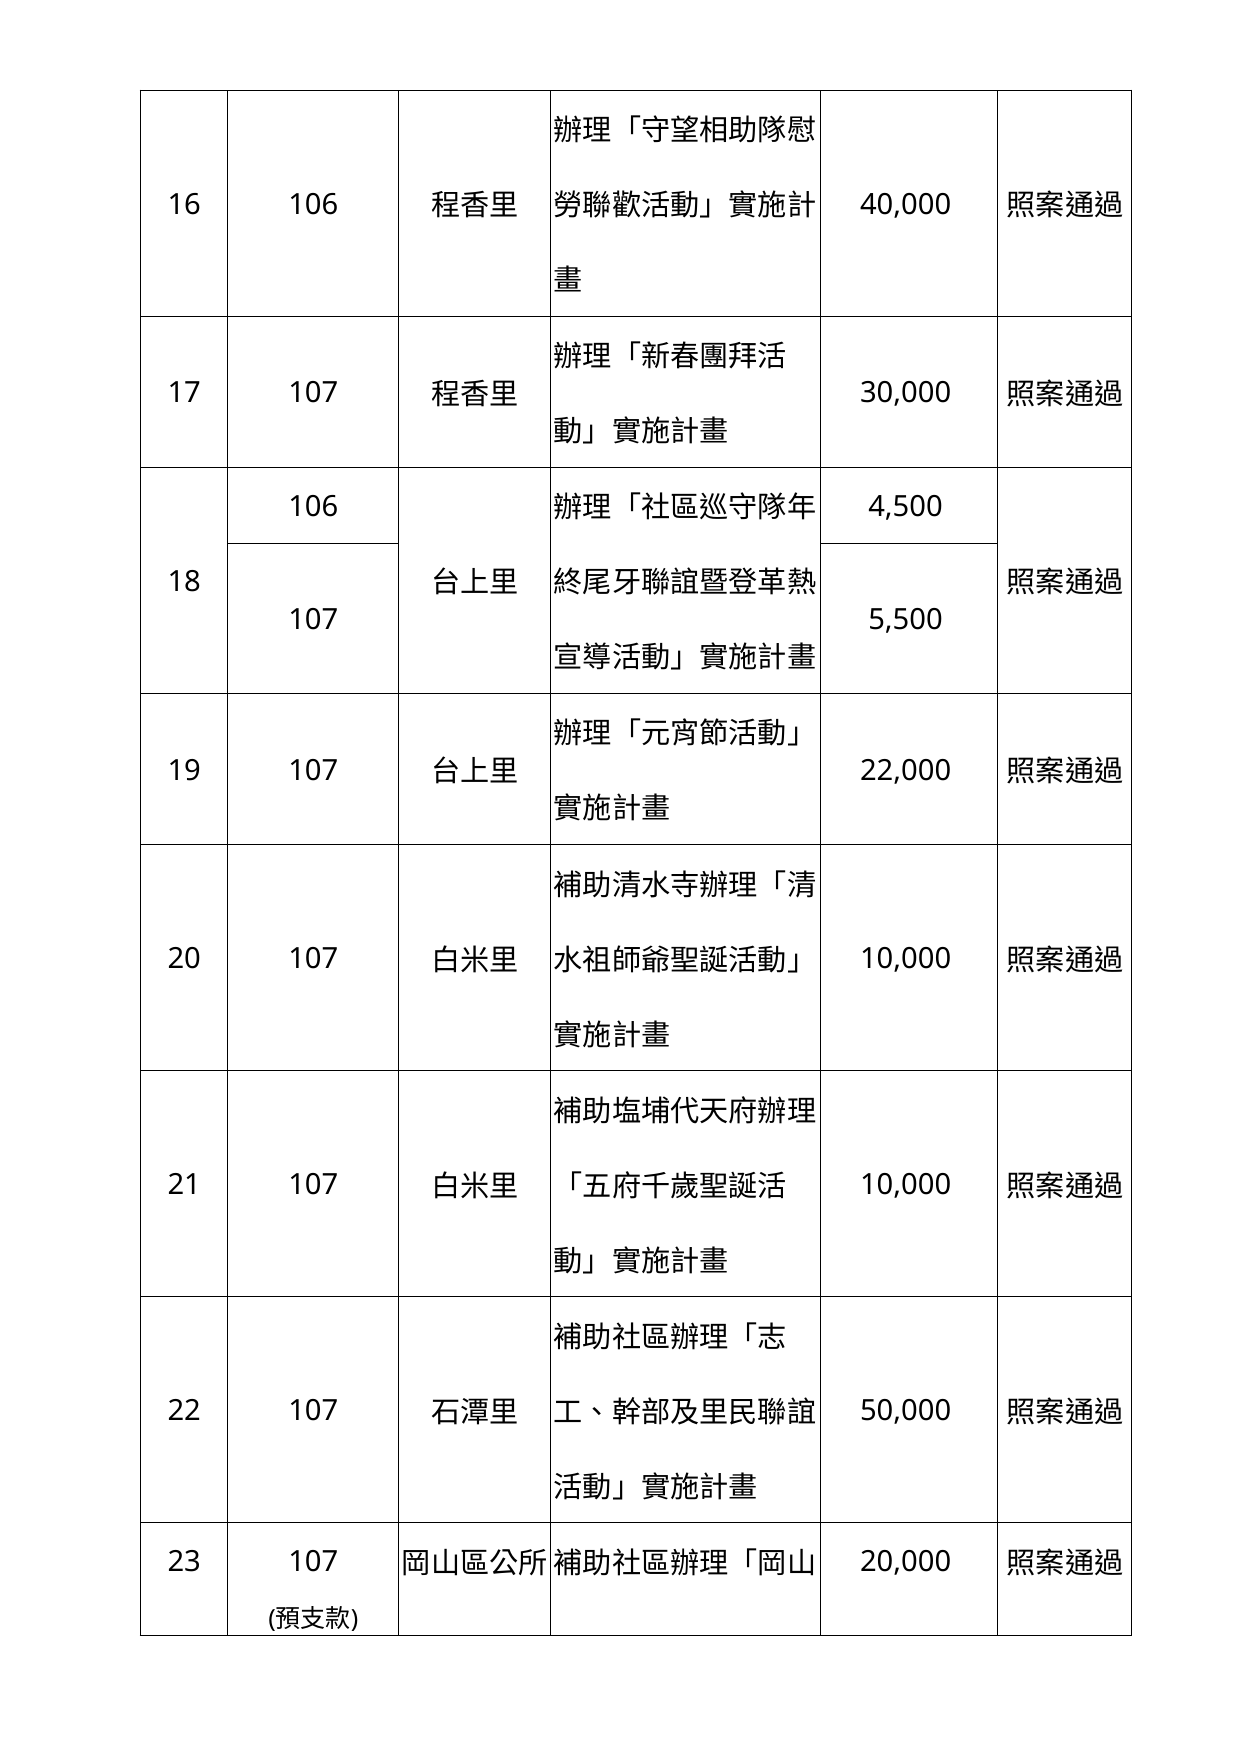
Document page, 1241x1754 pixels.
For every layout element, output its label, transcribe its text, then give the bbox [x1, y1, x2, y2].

table_cell 106 [228, 468, 398, 543]
table_cell 照案通過 [998, 317, 1131, 467]
table_cell 岡山區公所 [399, 1523, 550, 1635]
table_cell 辦理「元宵節活動」實施計畫 [551, 694, 820, 844]
table_cell 10,000 [821, 845, 997, 1070]
table_cell 17 [141, 317, 227, 467]
table_cell 18 [141, 468, 227, 693]
table_cell 19 [141, 694, 227, 844]
table_cell 22 [141, 1297, 227, 1522]
table_cell 照案通過 [998, 91, 1131, 316]
table_cell 20,000 [821, 1523, 997, 1635]
table_cell 程香里 [399, 91, 550, 316]
table_cell 107 [228, 317, 398, 467]
table_cell 辦理「社區巡守隊年終尾牙聯誼暨登革熱宣導活動」實施計畫 [551, 468, 820, 693]
table_cell 照案通過 [998, 468, 1131, 693]
table_cell 107 [228, 544, 398, 693]
table_cell 107 [228, 845, 398, 1070]
table_cell 補助社區辦理「志工、幹部及里民聯誼活動」實施計畫 [551, 1297, 820, 1522]
table_cell 20 [141, 845, 227, 1070]
table_cell 107 [228, 694, 398, 844]
table_cell 白米里 [399, 1071, 550, 1296]
table_cell 22,000 [821, 694, 997, 844]
table_cell 5,500 [821, 544, 997, 693]
table_cell 台上里 [399, 694, 550, 844]
table_cell 107 (預支款) [228, 1523, 398, 1635]
table_cell 106 [228, 91, 398, 316]
table_cell 程香里 [399, 317, 550, 467]
table_cell 石潭里 [399, 1297, 550, 1522]
table_cell 補助塩埔代天府辦理「五府千歲聖誕活動」實施計畫 [551, 1071, 820, 1296]
table_cell 照案通過 [998, 845, 1131, 1070]
table_cell 辦理「新春團拜活動」實施計畫 [551, 317, 820, 467]
table_cell 30,000 [821, 317, 997, 467]
table_cell 照案通過 [998, 694, 1131, 844]
table_cell 40,000 [821, 91, 997, 316]
table_cell 50,000 [821, 1297, 997, 1522]
table_cell 白米里 [399, 845, 550, 1070]
table_cell 10,000 [821, 1071, 997, 1296]
table_cell 辦理「守望相助隊慰勞聯歡活動」實施計畫 [551, 91, 820, 316]
table_cell 16 [141, 91, 227, 316]
table_cell 23 [141, 1523, 227, 1635]
table_cell 照案通過 [998, 1071, 1131, 1296]
table_cell 107 [228, 1297, 398, 1522]
table_cell 107 [228, 1071, 398, 1296]
table_cell 照案通過 [998, 1523, 1131, 1635]
table_cell 4,500 [821, 468, 997, 543]
table_cell 補助社區辦理「岡山 [551, 1523, 820, 1635]
table_cell 21 [141, 1071, 227, 1296]
table_cell 台上里 [399, 468, 550, 693]
table_cell 補助清水寺辦理「清水祖師爺聖誕活動」實施計畫 [551, 845, 820, 1070]
table_cell 照案通過 [998, 1297, 1131, 1522]
